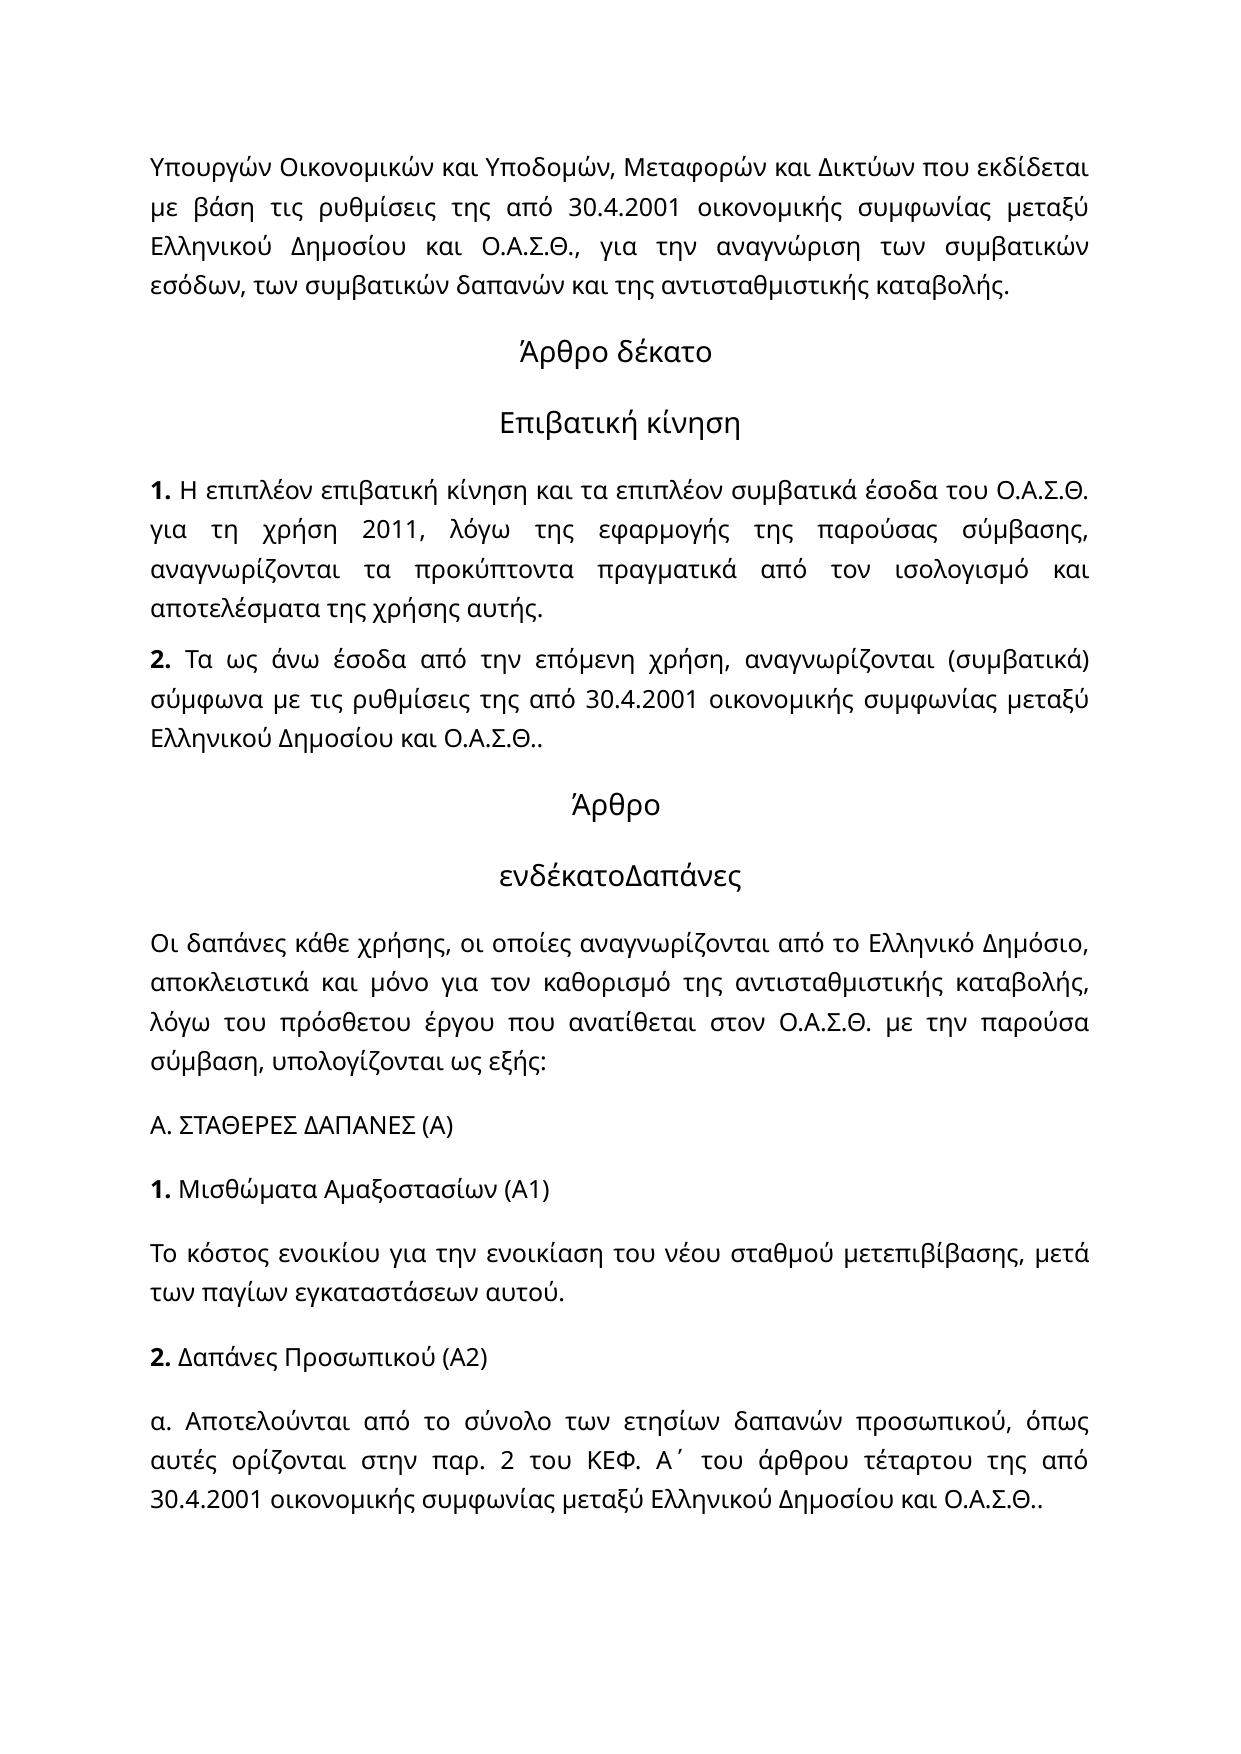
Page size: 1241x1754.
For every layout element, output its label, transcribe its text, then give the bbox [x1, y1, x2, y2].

text 2. Τα ως άνω έσοδα από την επόμενη χρήση, αναγνωρίζονται (συμβατικά) σύμφωνα με τις ρυθμίσεις της από 30.4.2001 οικονομικής συμφωνίας μεταξύ Ελληνικού Δημοσίου και Ο.Α.Σ.Θ.. [150, 642, 1090, 754]
text Α. ΣΤΑΘΕΡΕΣ ΔΑΠΑΝΕΣ (Α) [150, 1107, 1090, 1142]
subtitle ενδέκατοΔαπάνες [150, 855, 1090, 895]
subtitle Άρθρο [150, 784, 1090, 824]
text α. Αποτελούνται από το σύνολο των ετησίων δαπανών προσωπικού, όπως αυτές ορίζονται στην παρ. 2 του ΚΕΦ. Α΄ του άρθρου τέταρτου της από 30.4.2001 οικονομικής συμφωνίας μεταξύ Ελληνικού Δημοσίου και Ο.Α.Σ.Θ.. [150, 1403, 1090, 1516]
subtitle Άρθρο δέκατο [150, 332, 1090, 371]
subtitle Επιβατική κίνηση [150, 402, 1090, 442]
text Οι δαπάνες κάθε χρήσης, οι οποίες αναγνωρίζονται από το Ελληνικό Δημόσιο, αποκλειστικά και μόνο για τον καθορισμό της αντισταθμιστικής καταβολής, λόγω του πρόσθετου έργου που ανατίθεται στον Ο.Α.Σ.Θ. με την παρούσα σύμβαση, υπολογίζονται ως εξής: [150, 926, 1090, 1077]
text Το κόστος ενοικίου για την ενοικίαση του νέου σταθμού μετεπιβίβασης, μετά των παγίων εγκαταστάσεων αυτού. [150, 1236, 1090, 1309]
text Υπουργών Οικονομικών και Υποδομών, Μεταφορών και Δικτύων που εκδίδεται με βάση τις ρυθμίσεις της από 30.4.2001 οικονομικής συμφωνίας μεταξύ Ελληνικού Δημοσίου και Ο.Α.Σ.Θ., για την αναγνώριση των συμβατικών εσόδων, των συμβατικών δαπανών και της αντισταθμιστικής καταβολής. [150, 150, 1090, 302]
text 1. Μισθώματα Αμαξοστασίων (Α1) [150, 1172, 1090, 1206]
text 2. Δαπάνες Προσωπικού (Α2) [150, 1339, 1090, 1373]
text 1. Η επιπλέον επιβατική κίνηση και τα επιπλέον συμβατικά έσοδα του Ο.Α.Σ.Θ. για τη χρήση 2011, λόγω της εφαρμογής της παρούσας σύμβασης, αναγνωρίζονται τα προκύπτοντα πραγματικά από τον ισολογισμό και αποτελέσματα της χρήσης αυτής. [150, 473, 1090, 624]
